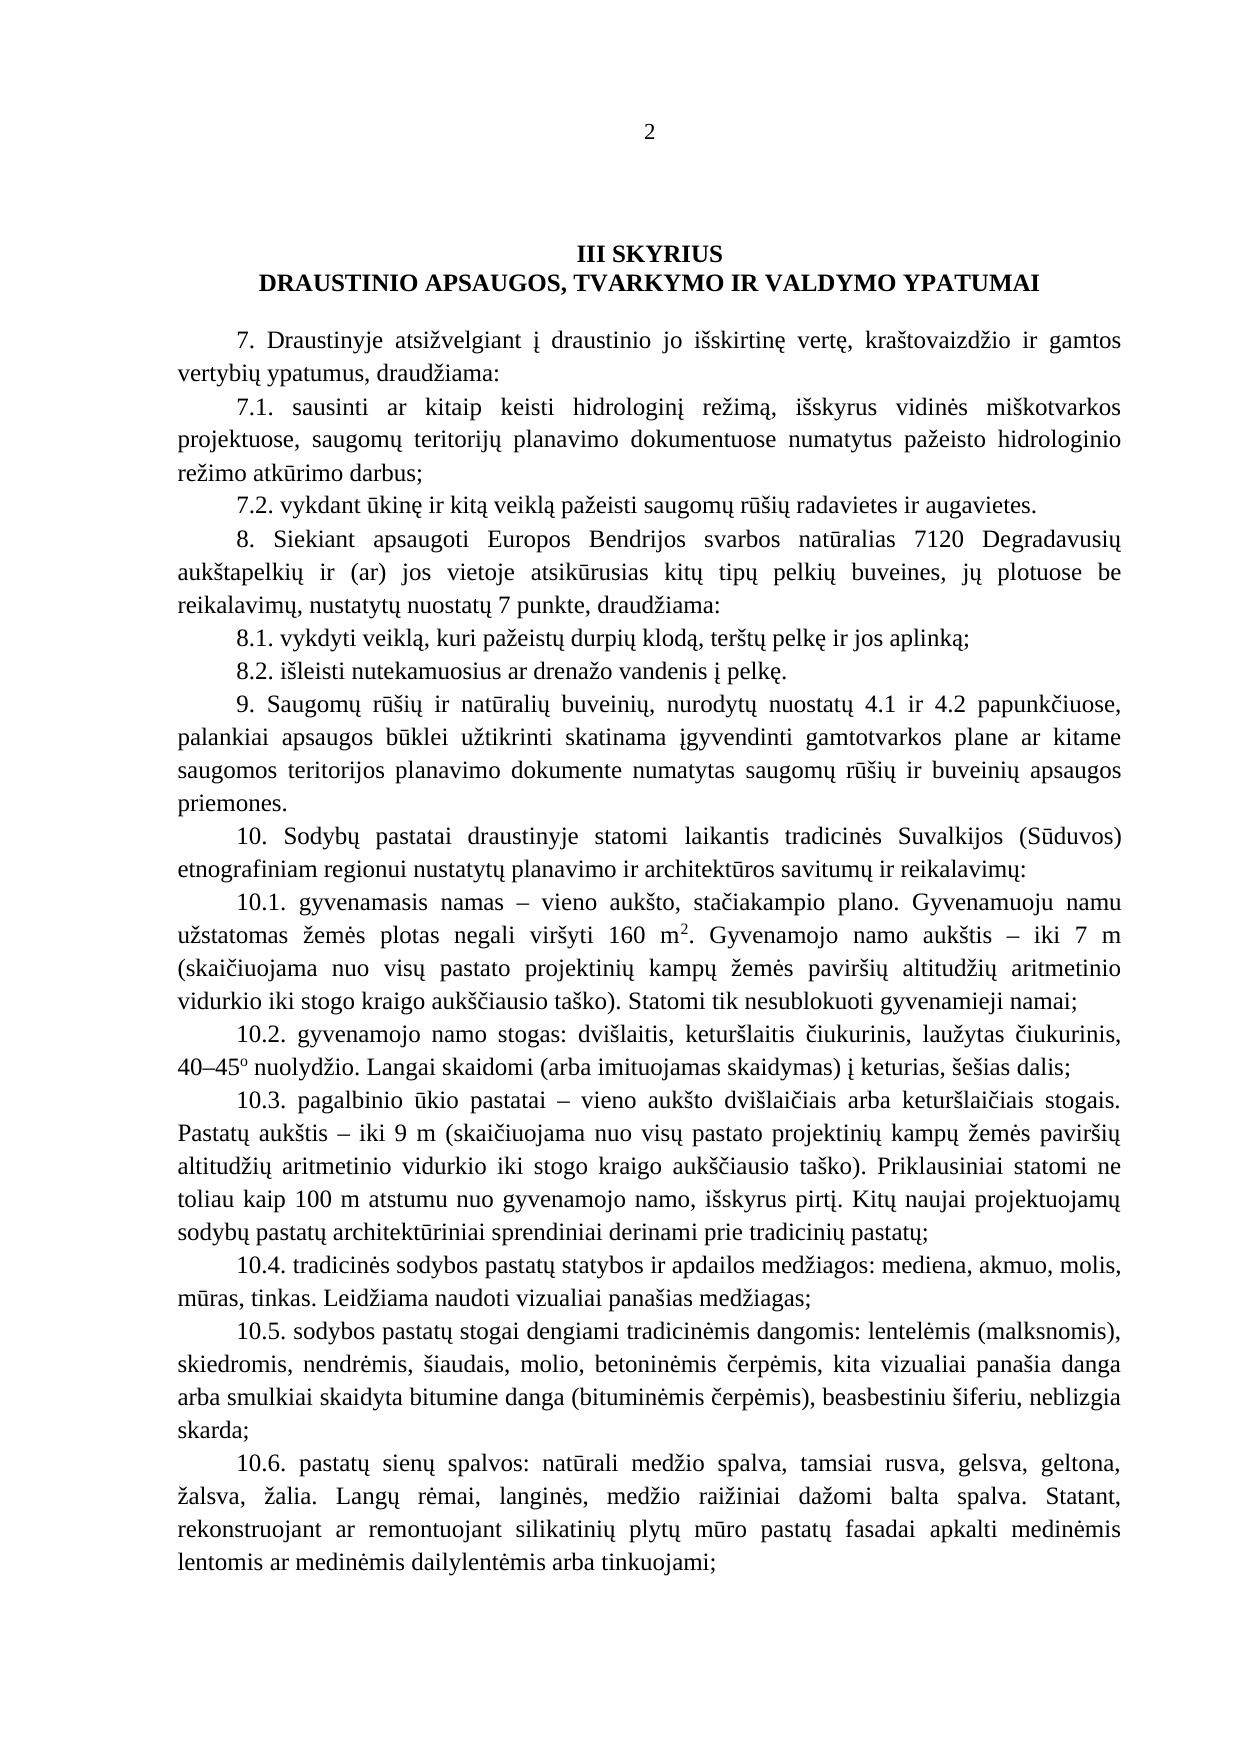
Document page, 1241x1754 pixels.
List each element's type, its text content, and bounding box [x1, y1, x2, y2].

text 7.1. sausinti ar kitaip keisti hidrologinį režimą, išskyrus vidinės miškotvarkos projektuose, saugomų teritorijų planavimo dokumentuose numatytus pažeisto hidrologinio režimo atkūrimo darbus; [177, 392, 1122, 486]
text 7. Draustinyje atsižvelgiant į draustinio jo išskirtinę vertę, kraštovaizdžio ir gamtos vertybių ypatumus, draudžiama: [177, 326, 1122, 387]
text III SKYRIUS [177, 239, 1122, 268]
text 9. Saugomų rūšių ir natūralių buveinių, nurodytų nuostatų 4.1 ir 4.2 papunkčiuose, palankiai apsaugos būklei užtikrinti skatinama įgyvendinti gamtotvarkos plane ar kitame saugomos teritorijos planavimo dokumente numatytas saugomų rūšių ir buveinių apsaugos priemones. [177, 689, 1122, 817]
text 8.2. išleisti nutekamuosius ar drenažo vandenis į pelkę. [177, 656, 1122, 684]
text 8. Siekiant apsaugoti Europos Bendrijos svarbos natūralias 7120 Degradavusių aukštapelkių ir (ar) jos vietoje atsikūrusias kitų tipų pelkių buveines, jų plotuose be reikalavimų, nustatytų nuostatų 7 punkte, draudžiama: [177, 524, 1122, 618]
text 10.6. pastatų sienų spalvos: natūrali medžio spalva, tamsiai rusva, gelsva, geltona, žalsva, žalia. Langų rėmai, langinės, medžio raižiniai dažomi balta spalva. Statant, rekonstruojant ar remontuojant silikatinių plytų mūro pastatų fasadai apkalti medinėmis lentomis ar medinėmis dailylentėmis arba tinkuojami; [177, 1448, 1122, 1576]
text 10.4. tradicinės sodybos pastatų statybos ir apdailos medžiagos: mediena, akmuo, molis, mūras, tinkas. Leidžiama naudoti vizualiai panašias medžiagas; [177, 1250, 1122, 1312]
text 7.2. vykdant ūkinę ir kitą veiklą pažeisti saugomų rūšių radavietes ir augavietes. [177, 491, 1122, 519]
text 10.3. pagalbinio ūkio pastatai – vieno aukšto dvišlaičiais arba keturšlaičiais stogais. Pastatų aukštis – iki 9 m (skaičiuojama nuo visų pastato projektinių kampų žemės paviršių altitudžių aritmetinio vidurkio iki stogo kraigo aukščiausio taško). Priklausiniai statomi ne toliau kaip 100 m atstumu nuo gyvenamojo namo, išskyrus pirtį. Kitų naujai projektuojamų sodybų pastatų architektūriniai sprendiniai derinami prie tradicinių pastatų; [177, 1085, 1122, 1246]
text 8.1. vykdyti veiklą, kuri pažeistų durpių klodą, terštų pelkę ir jos aplinką; [177, 623, 1122, 651]
text 10.2. gyvenamojo namo stogas: dvišlaitis, keturšlaitis čiukurinis, laužytas čiukurinis, 40–45o nuolydžio. Langai skaidomi (arba imituojamas skaidymas) į keturias, šešias dalis; [177, 1019, 1122, 1081]
text DRAUSTINIO APSAUGOS, TVARKYMO IR VALDYMO YPATUMAI [177, 268, 1122, 297]
text 10. Sodybų pastatai draustinyje statomi laikantis tradicinės Suvalkijos (Sūduvos) etnografiniam regionui nustatytų planavimo ir architektūros savitumų ir reikalavimų: [177, 821, 1122, 883]
text 10.1. gyvenamasis namas – vieno aukšto, stačiakampio plano. Gyvenamuoju namu užstatomas žemės plotas negali viršyti 160 m2. Gyvenamojo namo aukštis – iki 7 m (skaičiuojama nuo visų pastato projektinių kampų žemės paviršių altitudžių aritmetinio vidurkio iki stogo kraigo aukščiausio taško). Statomi tik nesublokuoti gyvenamieji namai; [177, 887, 1122, 1015]
text 10.5. sodybos pastatų stogai dengiami tradicinėmis dangomis: lentelėmis (malksnomis), skiedromis, nendrėmis, šiaudais, molio, betoninėmis čerpėmis, kita vizualiai panašia danga arba smulkiai skaidyta bitumine danga (bituminėmis čerpėmis), beasbestiniu šiferiu, neblizgia skarda; [177, 1316, 1122, 1444]
